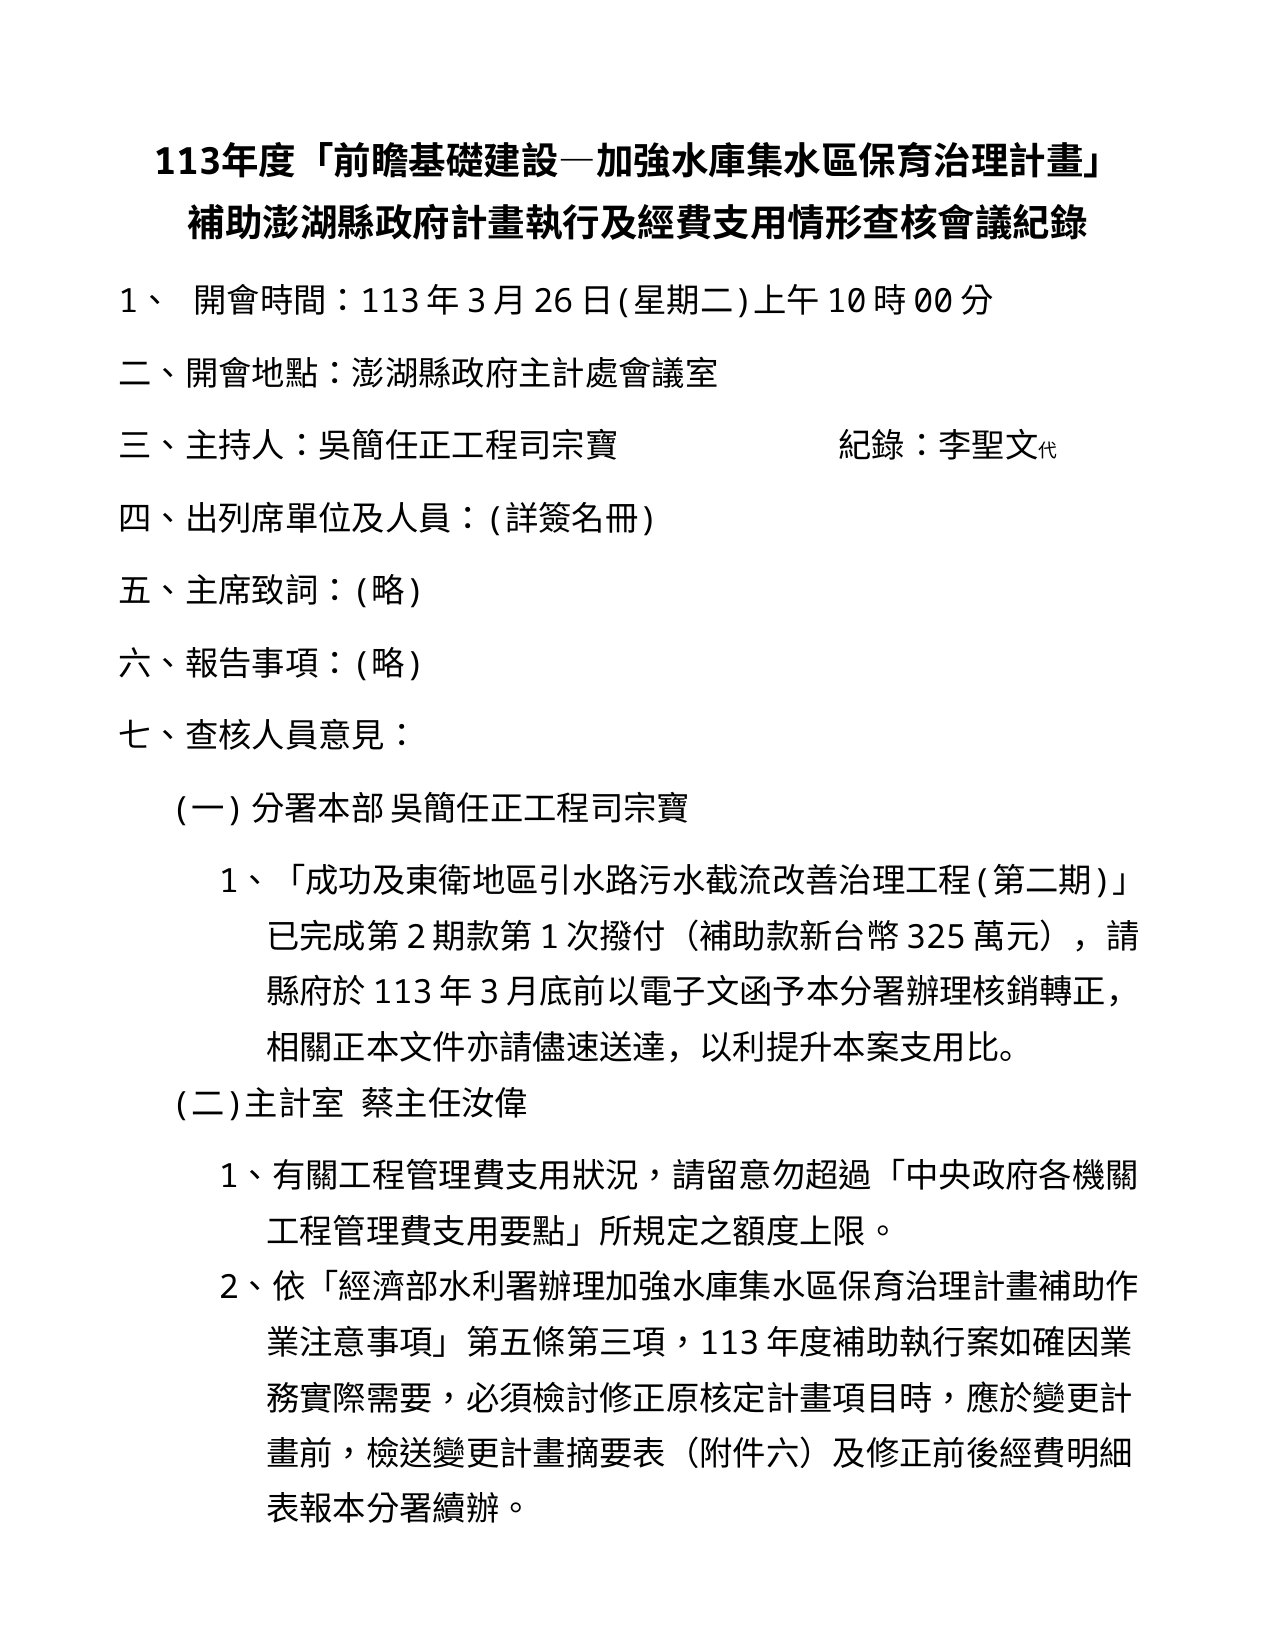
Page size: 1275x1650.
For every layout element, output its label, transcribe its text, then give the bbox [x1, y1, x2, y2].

text 2、依「經濟部水利署辦理加強水庫集水區保育治理計畫補助作業注意事項」第五條第三項，113年度補助執行案如確因業務實際需要，必須檢討修正原核定計畫項目時，應於變更計畫前，檢送變更計畫摘要表（附件六）及修正前後經費明細表報本分署續辦。 [218, 1260, 1157, 1530]
list 開會時間：113年3月26日(星期二)上午10時00分 [118, 274, 1157, 322]
text 四、出列席單位及人員：(詳簽名冊) [118, 491, 1157, 540]
text 三、主持人：吳簡任正工程司宗寶 紀錄：李聖文代 [118, 419, 1157, 467]
text 1、有關工程管理費支用狀況，請留意勿超過「中央政府各機關工程管理費支用要點」所規定之額度上限。 [218, 1149, 1157, 1253]
text 1、「成功及東衛地區引水路污水截流改善治理工程(第二期)」已完成第2期款第1次撥付（補助款新台幣325萬元），請縣府於113年3月底前以電子文函予本分署辦理核銷轉正，相關正本文件亦請儘速送達，以利提升本案支用比。 [218, 854, 1157, 1069]
text 五、主席致詞：(略) [118, 564, 1157, 612]
text 補助澎湖縣政府計畫執行及經費支用情形查核會議紀錄 [118, 192, 1157, 247]
text 二、開會地點：澎湖縣政府主計處會議室 [118, 346, 1157, 395]
text 七、查核人員意見： [118, 709, 1157, 757]
text 六、報告事項：(略) [118, 637, 1157, 685]
text (二)主計室 蔡主任汝偉 [171, 1076, 1157, 1125]
text (一) 分署本部 吳簡任正工程司宗寶 [171, 781, 1157, 830]
text 113年度「前瞻基礎建設—加強水庫集水區保育治理計畫」 [118, 124, 1157, 187]
